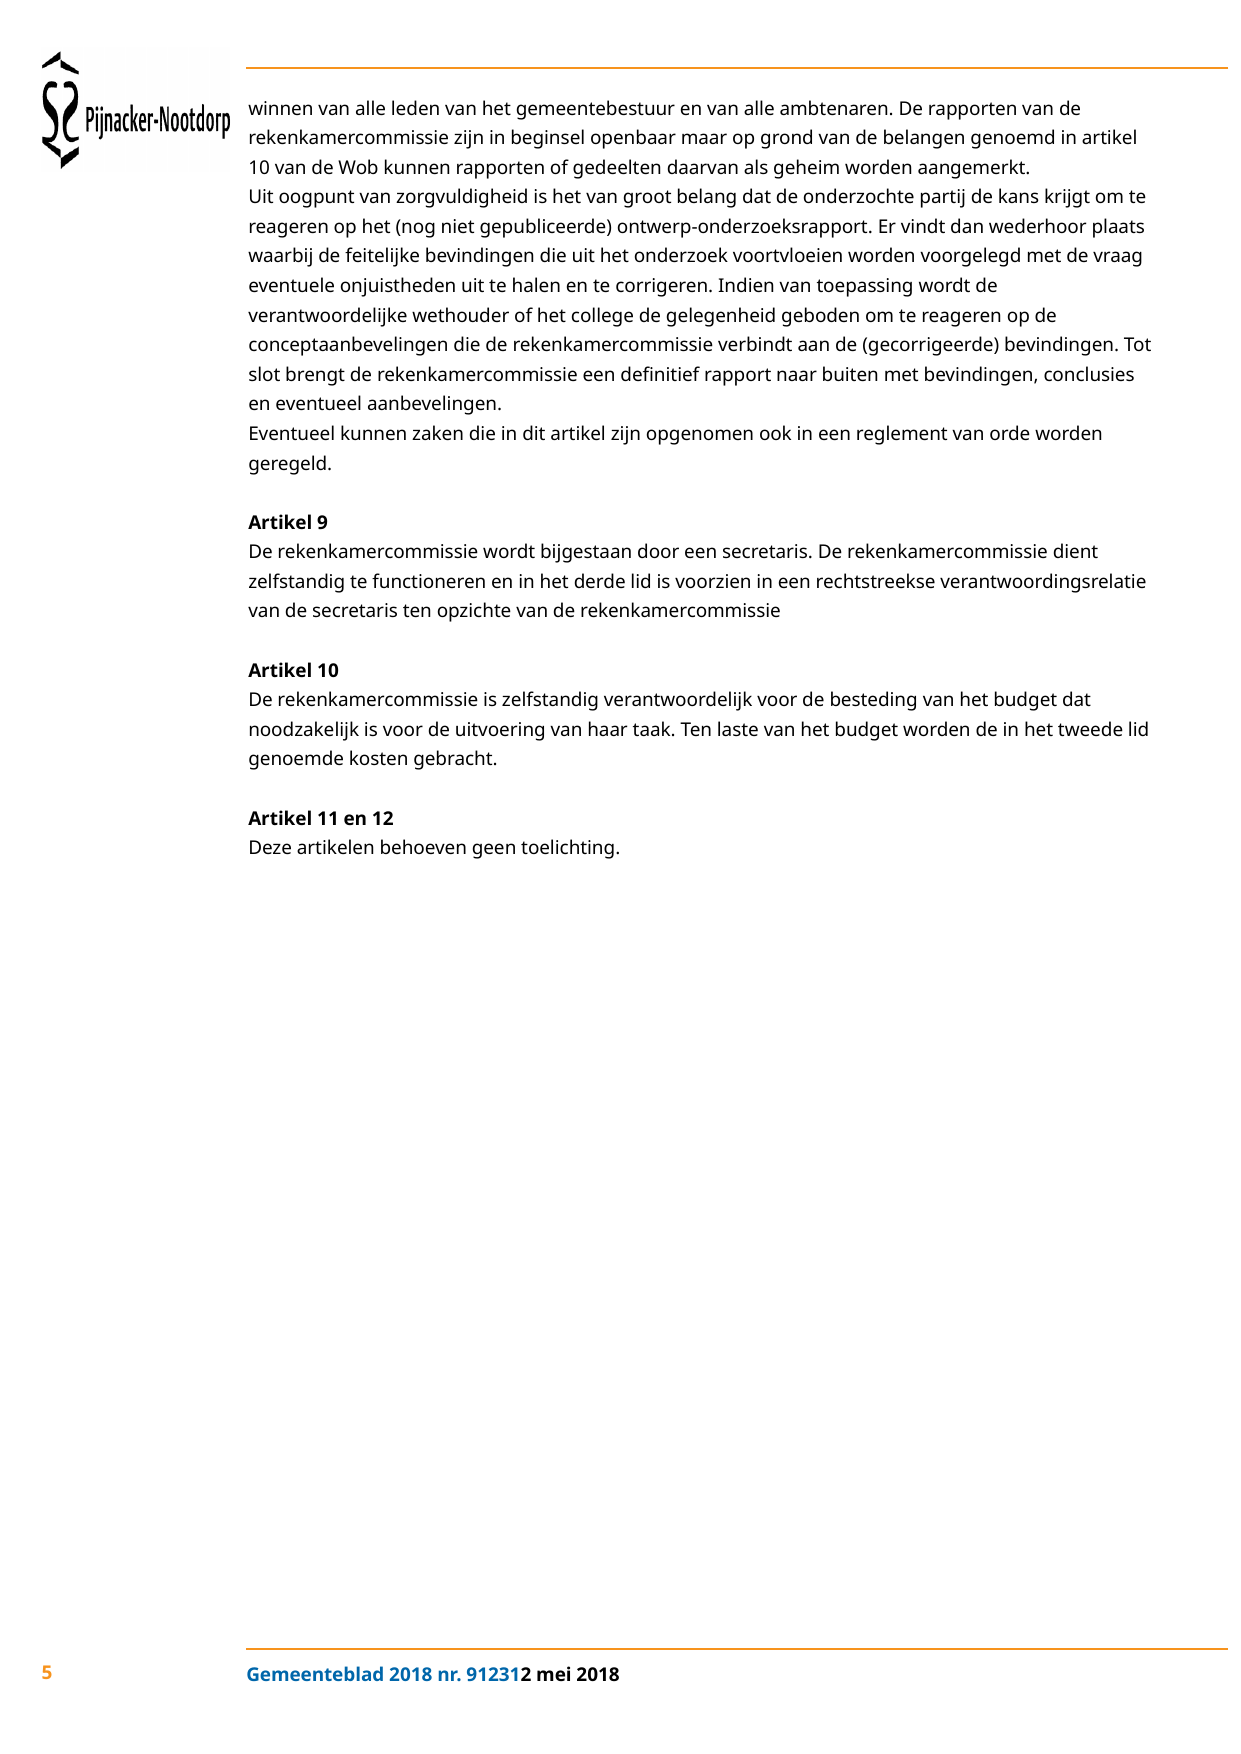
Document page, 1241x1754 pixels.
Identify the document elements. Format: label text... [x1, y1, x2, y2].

text Artikel 11 en 12 [248, 805, 1152, 831]
text De rekenkamercommissie wordt bijgestaan door een secretaris. De rekenkamercommissie dient zelfstandig te functioneren en in het derde lid is voorzien in een rechtstreekse verantwoordingsrelatie van de secretaris ten opzichte van de rekenkamercommissie [248, 538, 1152, 623]
text winnen van alle leden van het gemeentebestuur en van alle ambtenaren. De rapporten van de rekenkamercommissie zijn in beginsel openbaar maar op grond van de belangen genoemd in artikel 10 van de Wob kunnen rapporten of gedeelten daarvan als geheim worden aangemerkt. [248, 95, 1152, 180]
picture [41, 47, 231, 172]
text De rekenkamercommissie is zelfstandig verantwoordelijk voor de besteding van het budget dat noodzakelijk is voor de uitvoering van haar taak. Ten laste van het budget worden de in het tweede lid genoemde kosten gebracht. [248, 686, 1152, 771]
text Artikel 9 [248, 509, 1152, 535]
text Uit oogpunt van zorgvuldigheid is het van groot belang dat de onderzochte partij de kans krijgt om te reageren op het (nog niet gepubliceerde) ontwerp-onderzoeksrapport. Er vindt dan wederhoor plaats waarbij de feitelijke bevindingen die uit het onderzoek voortvloeien worden voorgelegd met de vraag eventuele onjuistheden uit te halen en te corrigeren. Indien van toepassing wordt de verantwoordelijke wethouder of het college de gelegenheid geboden om te reageren op de conceptaanbevelingen die de rekenkamercommissie verbindt aan de (gecorrigeerde) bevindingen. Tot slot brengt de rekenkamercommissie een definitief rapport naar buiten met bevindingen, conclusies en eventueel aanbevelingen. [248, 183, 1152, 416]
text Deze artikelen behoeven geen toelichting. [248, 834, 1152, 860]
text Eventueel kunnen zaken die in dit artikel zijn opgenomen ook in een reglement van orde worden geregeld. [248, 420, 1152, 476]
text Artikel 10 [248, 657, 1152, 683]
